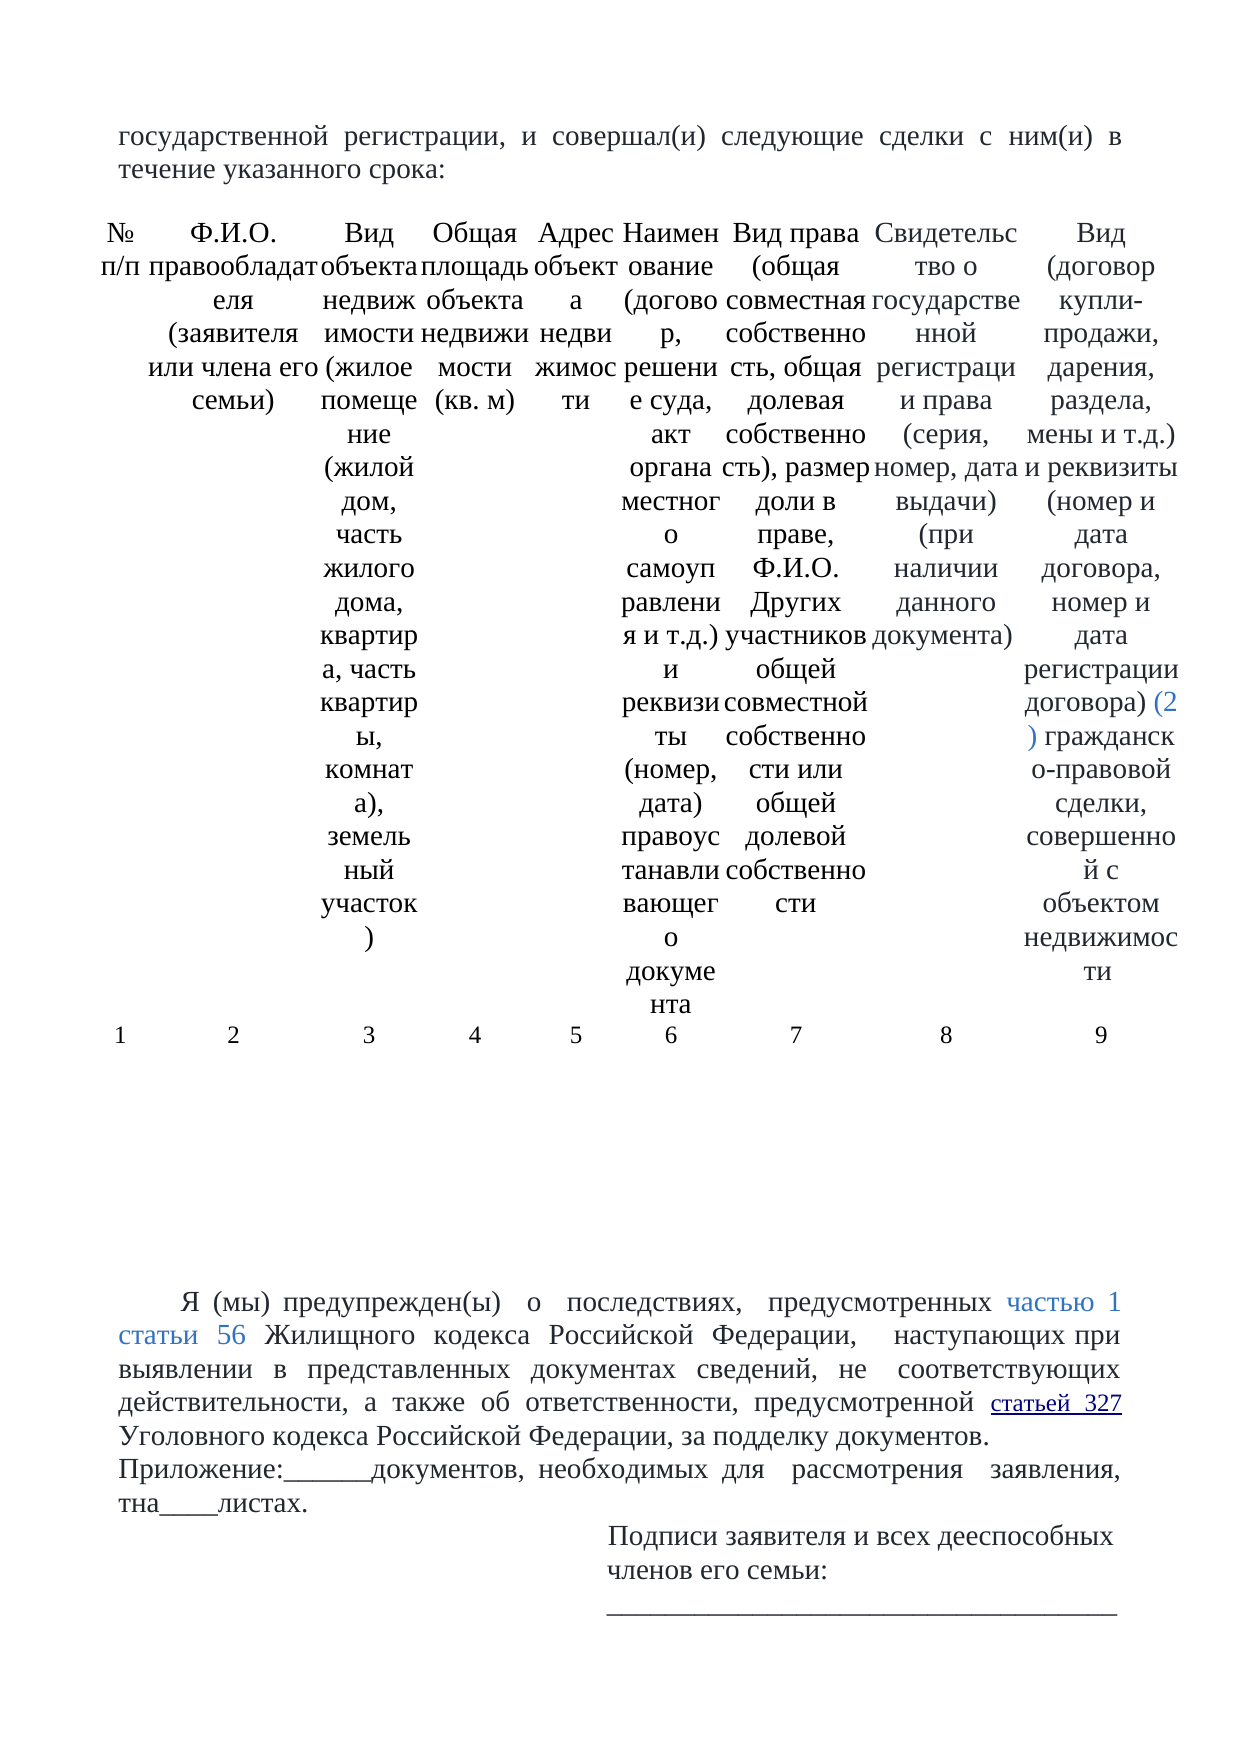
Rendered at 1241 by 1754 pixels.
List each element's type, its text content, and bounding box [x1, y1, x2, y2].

table_cell 7 [721, 1020, 870, 1060]
table_cell [531, 1140, 620, 1181]
table_cell [320, 1060, 418, 1100]
table_cell [870, 1100, 1022, 1140]
table_cell [870, 1181, 1022, 1221]
table_cell [721, 1140, 870, 1181]
table_cell 3 [320, 1020, 418, 1060]
table_cell [94, 1100, 147, 1140]
table_cell [721, 1181, 870, 1221]
table_cell [721, 1100, 870, 1140]
table_cell [418, 1060, 531, 1100]
table_cell [320, 1100, 418, 1140]
table_cell 9 [1022, 1020, 1180, 1060]
table_cell 6 [620, 1020, 721, 1060]
text ___________________________________ [118, 1586, 1122, 1619]
table_cell [1022, 1140, 1180, 1181]
table_cell [147, 1181, 320, 1221]
table_cell [94, 1060, 147, 1100]
text членов его семьи: [118, 1552, 1122, 1586]
table_cell [147, 1100, 320, 1140]
table_cell [870, 1140, 1022, 1181]
table_cell [418, 1100, 531, 1140]
table_cell [870, 1060, 1022, 1100]
table_cell [1022, 1060, 1180, 1100]
table_cell [721, 1060, 870, 1100]
text Подписи заявителя и всех дееспособных [118, 1518, 1122, 1552]
table_cell [1022, 1100, 1180, 1140]
text государственной регистрации, и совершал(и) следующие сделки с ним(и) в течение указанного срока: [118, 118, 1122, 185]
table_header Свидетельство о государственной регистрации права (серия, номер, дата выдачи) (при наличии данного документа) [870, 215, 1022, 1020]
table_cell [94, 1140, 147, 1181]
table_header Ф.И.О. правообладателя (заявителя или члена его семьи) [147, 215, 320, 1020]
table_cell [320, 1140, 418, 1181]
table_cell [94, 1181, 147, 1221]
table_header Вид (договор купли-продажи, дарения, раздела, мены и т.д.) и реквизиты (номер и дата договора, номер и дата регистрации договора) (2) гражданско-правовой сделки, совершенной с объектом недвижимости [1022, 215, 1180, 1020]
table_header Наименование (договор, решение суда, акт органа местного самоуправления и т.д.) и реквизиты (номер, дата) правоустанавливающего документа [620, 215, 721, 1020]
table_cell [531, 1181, 620, 1221]
table_header № п/п [94, 215, 147, 1020]
table_header Вид права (общая совместная собственность, общая долевая собственность), размер доли в праве, Ф.И.О. Других участников общей совместной собственности или общей долевой собственности [721, 215, 870, 1020]
table_cell [320, 1181, 418, 1221]
table_header Общая площадь объекта недвижимости (кв. м) [418, 215, 531, 1020]
table_cell [147, 1140, 320, 1181]
table_cell 1 [94, 1020, 147, 1060]
table_cell [418, 1181, 531, 1221]
table_cell 5 [531, 1020, 620, 1060]
table_cell [531, 1060, 620, 1100]
table_cell [620, 1060, 721, 1100]
table_cell 4 [418, 1020, 531, 1060]
table_cell [620, 1140, 721, 1181]
table_cell [147, 1060, 320, 1100]
table_cell [620, 1181, 721, 1221]
table_cell 8 [870, 1020, 1022, 1060]
table_header Вид объекта недвижимости (жилое помещение (жилой дом, часть жилого дома, квартира, часть квартиры, комната), земельный участок) [320, 215, 418, 1020]
table_header Адрес объекта недвижимости [531, 215, 620, 1020]
table_cell [531, 1100, 620, 1140]
text Я (мы) предупрежден(ы) о последствиях, предусмотренных частью 1 статьи 56 Жилищного кодекса Российской Федерации, наступающих при выявлении в представленных документах сведений, не соответствующих действительности, а также об ответственности, предусмотренной статьей 327 Уголовного кодекса Российской Федерации, за подделку документов. [118, 1284, 1122, 1451]
table_cell [1022, 1181, 1180, 1221]
table_cell [418, 1140, 531, 1181]
text Приложение:______документов, необходимых для рассмотрения заявления, тна____листах. [118, 1451, 1122, 1518]
table_cell [620, 1100, 721, 1140]
table_cell 2 [147, 1020, 320, 1060]
